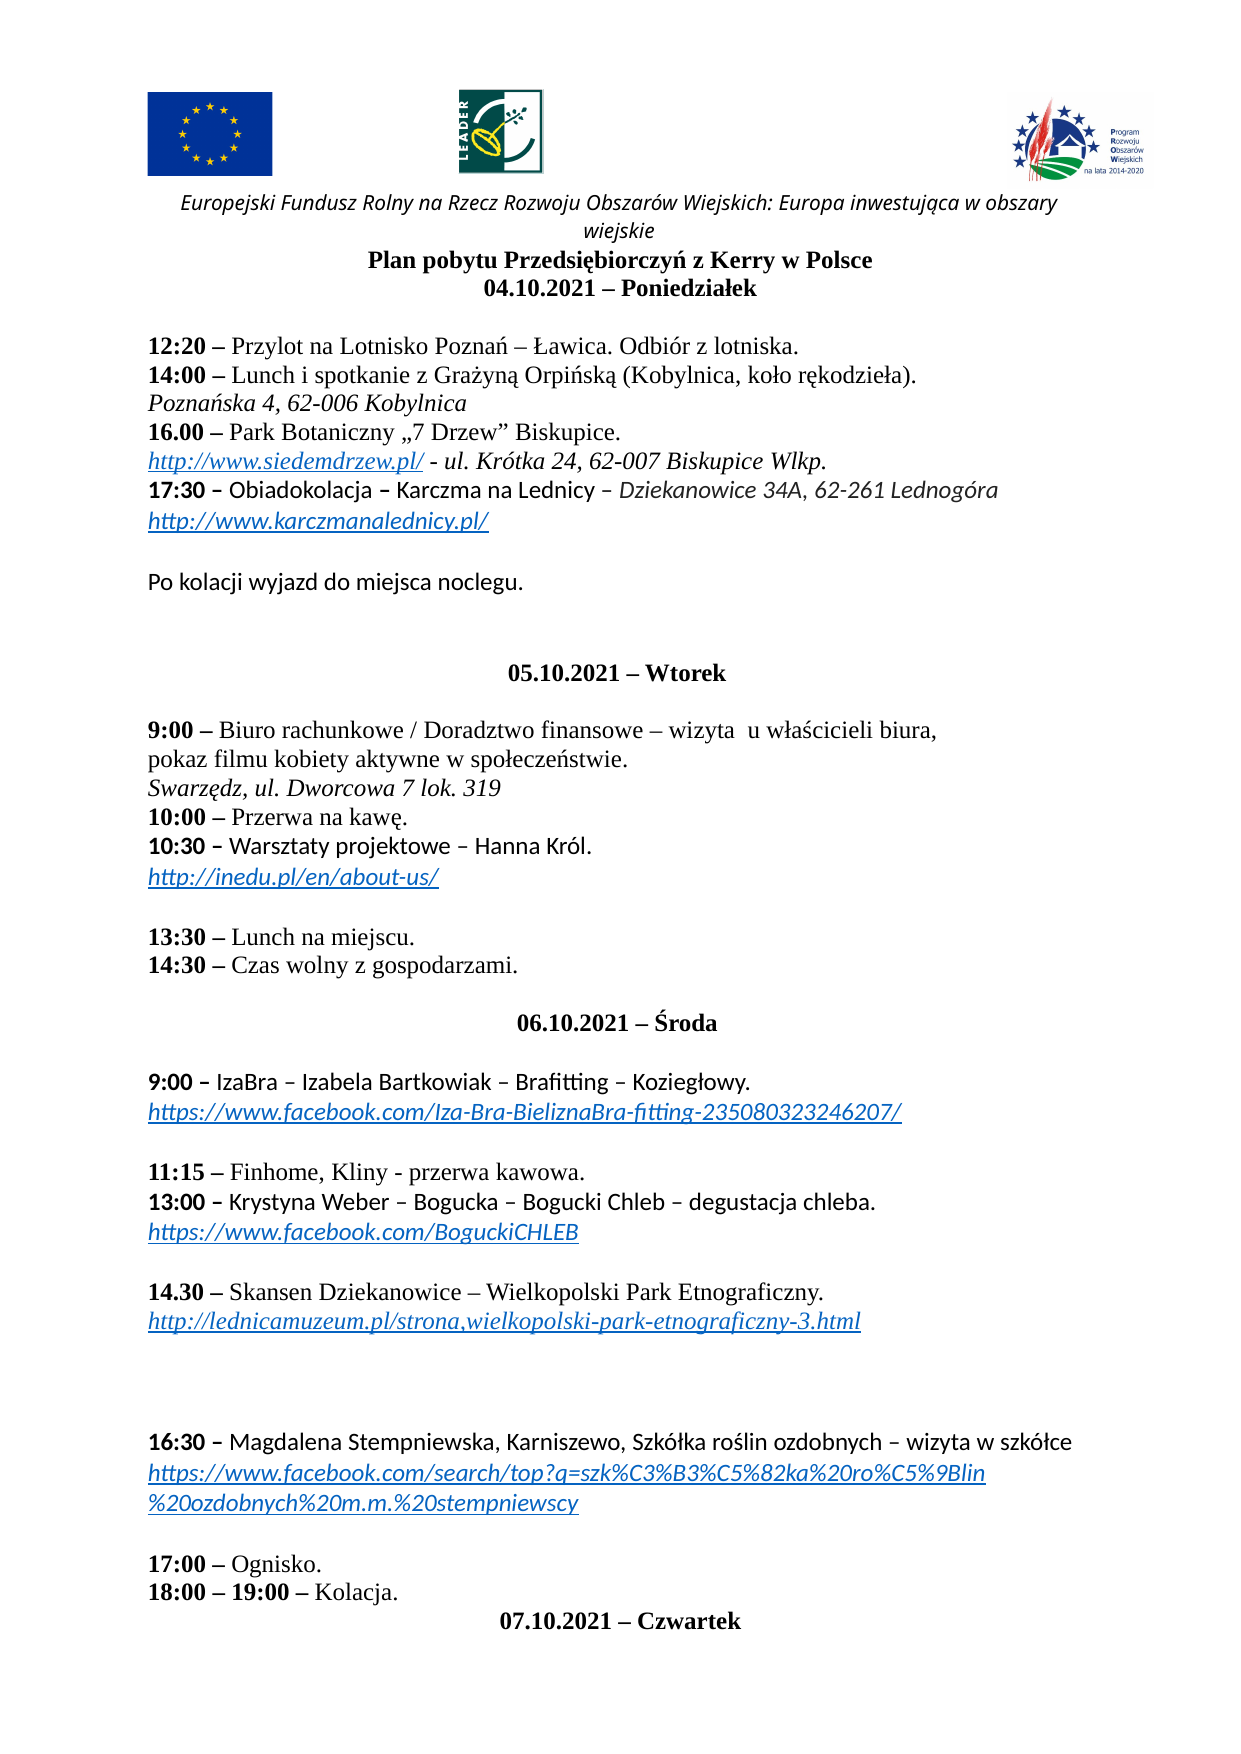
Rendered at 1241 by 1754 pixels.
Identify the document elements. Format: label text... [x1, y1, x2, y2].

text 9:00 – Biuro rachunkowe / Doradztwo finansowe – wizyta u właścicieli biura, pokaz filmu kobiety aktywne w społeczeństwie. Swarzędz, ul. Dworcowa 7 lok. 319 [148, 715, 1093, 802]
text 14.30 – Skansen Dziekanowice – Wielkopolski Park Etnograficzny. http://lednicamuzeum.pl/strona,wielkopolski-park-etnograficzny-3.html [148, 1277, 1093, 1335]
text 16.00 – Park Botaniczny „7 Drzew” Biskupice. http://www.siedemdrzew.pl/ - ul. Krótka 24, 62-007 Biskupice Wlkp. [148, 417, 1093, 475]
text 04.10.2021 – Poniedziałek [148, 273, 1093, 331]
text 13:00 – Krystyna Weber – Bogucka – Bogucki Chleb – degustacja chleba. https://www.facebook.com/BoguckiCHLEB [148, 1186, 1093, 1247]
text 07.10.2021 – Czwartek [148, 1606, 1093, 1664]
text 05.10.2021 – Wtorek [148, 658, 1093, 715]
text 14:00 – Lunch i spotkanie z Grażyną Orpińską (Kobylnica, koło rękodzieła). Poznańska 4, 62-006 Kobylnica [148, 360, 1093, 417]
text 10:00 – Przerwa na kawę. [148, 802, 1093, 830]
text 17:00 – Ognisko. [148, 1549, 1093, 1577]
text 10:30 – Warsztaty projektowe – Hanna Król. http://inedu.pl/en/about-us/ [148, 830, 1093, 891]
text 16:30 – Magdalena Stempniewska, Karniszewo, Szkółka roślin ozdobnych – wizyta w szkółce https://www.facebook.com/search/top?q=szk%C3%B3%C5%82ka%20ro%C5%9Blin%20ozdobnych%20m.m.%20stempniewscy [148, 1427, 1093, 1518]
text 12:20 – Przylot na Lotnisko Poznań – Ławica. Odbiór z lotniska. [148, 331, 1093, 360]
text 17:30 – Obiadokolacja – Karczma na Lednicy – Dziekanowice 34A, 62-261 Lednogóra http://www.karczmanalednicy.pl/ Po kolacji wyjazd do miejsca noclegu. [148, 475, 1093, 597]
text 9:00 – IzaBra – Izabela Bartkowiak – Brafitting – Koziegłowy. https://www.facebook.com/Iza-Bra-BieliznaBra-fitting-235080323246207/ [148, 1066, 1093, 1127]
text 18:00 – 19:00 – Kolacja. [148, 1577, 1093, 1606]
text 06.10.2021 – Środa [148, 1008, 1093, 1066]
text Plan pobytu Przedsiębiorczyń z Kerry w Polsce [148, 245, 1093, 273]
text 11:15 – Finhome, Kliny - przerwa kawowa. [148, 1157, 1093, 1186]
text 14:30 – Czas wolny z gospodarzami. [148, 951, 1093, 979]
text 13:30 – Lunch na miejscu. [148, 922, 1093, 951]
